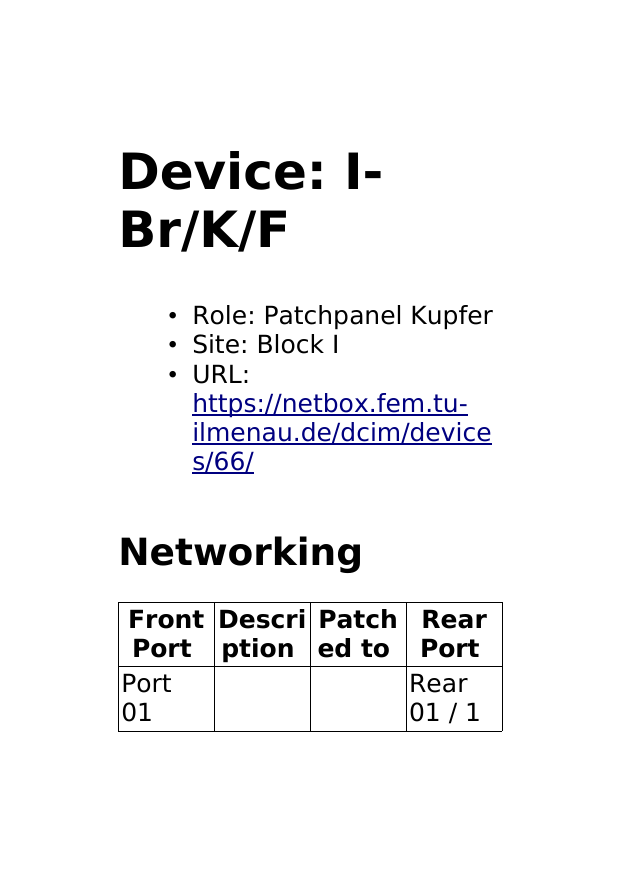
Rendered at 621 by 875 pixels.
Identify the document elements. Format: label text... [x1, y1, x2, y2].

table_cell [215, 667, 310, 731]
table_cell Rear 01 / 1 [407, 667, 502, 731]
table_header Front Port [119, 603, 214, 666]
table_header Rear Port [407, 603, 502, 666]
list Role: Patchpanel Kupfer [177, 302, 502, 331]
table_header Patched to [311, 603, 406, 666]
table_cell Port 01 [119, 667, 214, 731]
table_cell [311, 667, 406, 731]
list Site: Block I [177, 331, 502, 360]
subtitle Networking [118, 531, 502, 575]
table_header Description [215, 603, 310, 666]
subtitle Device: I-Br/K/F [118, 143, 502, 259]
list URL: https://netbox.fem.tu-ilmenau.de/dcim/devices/66/ [177, 360, 502, 477]
